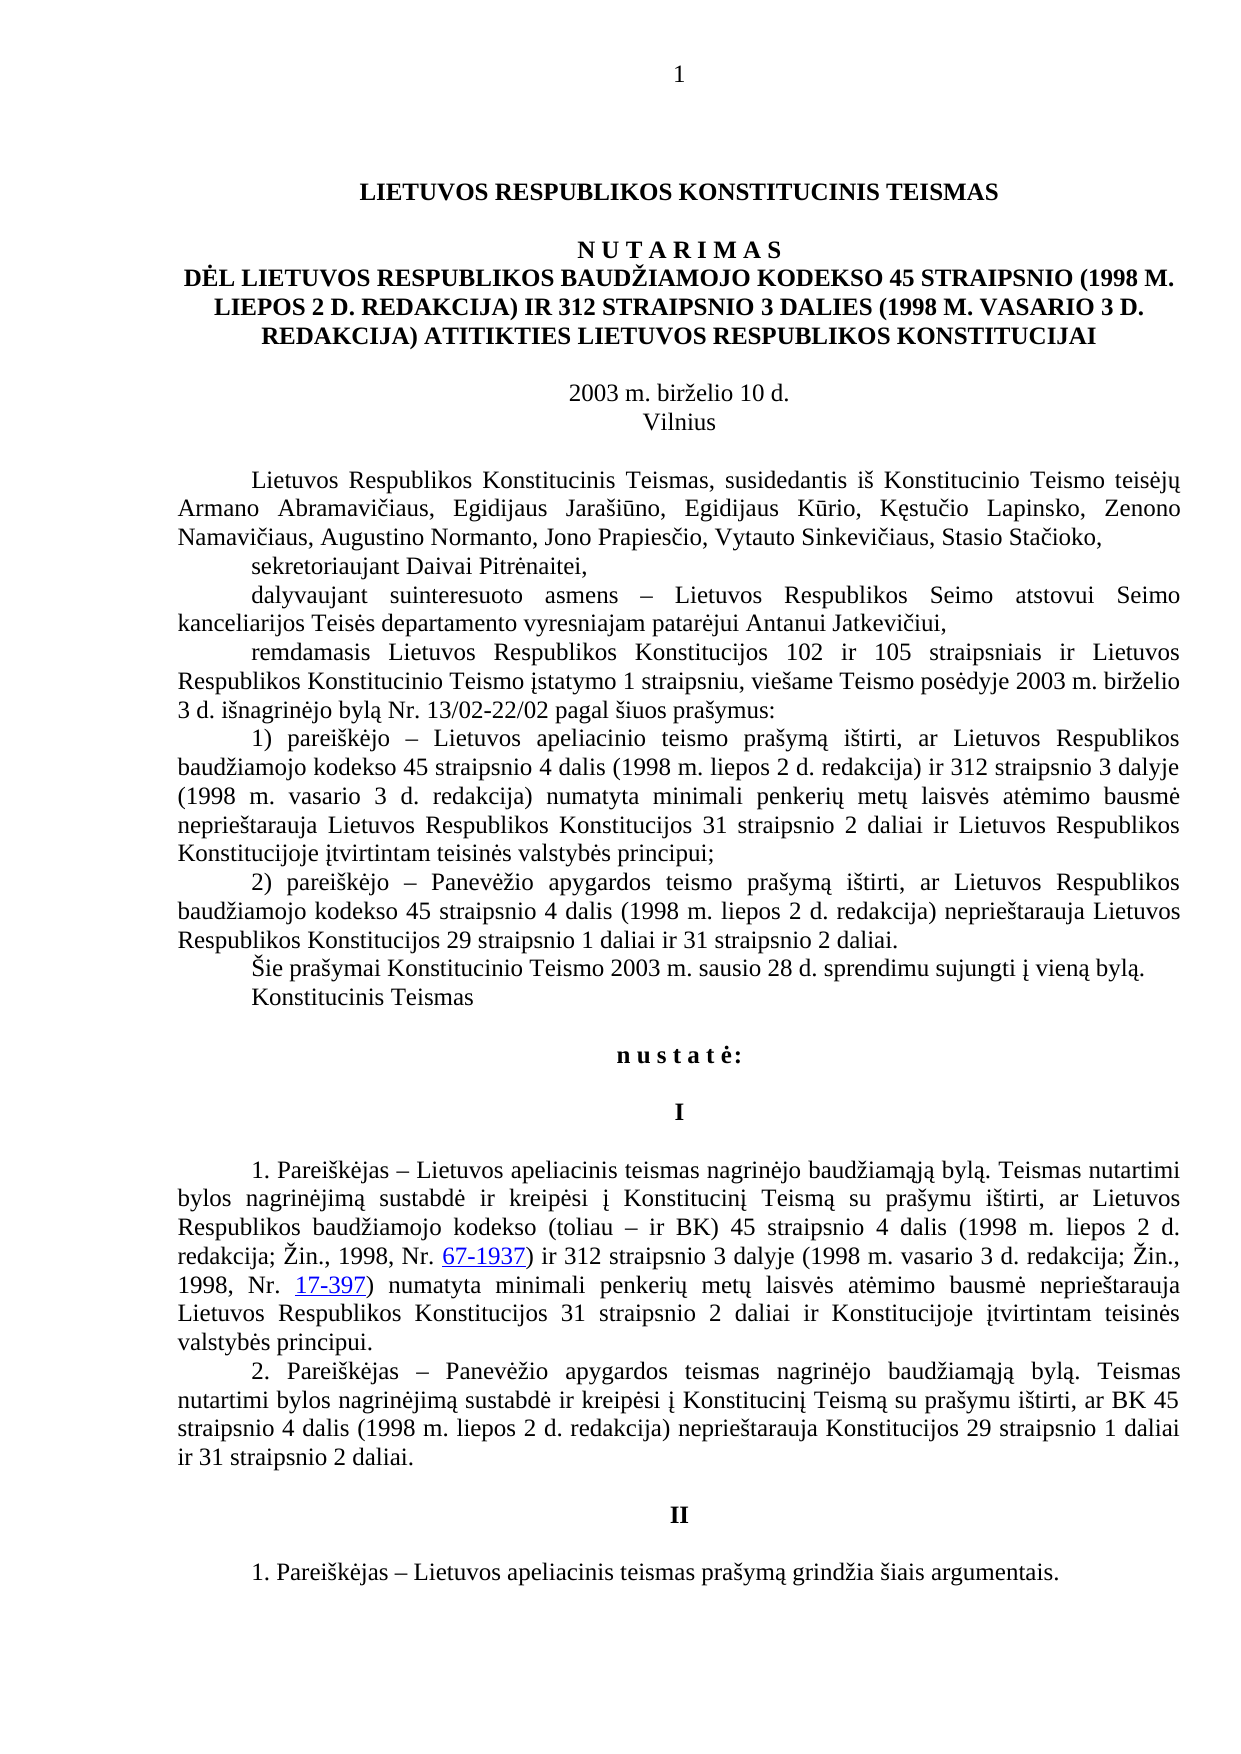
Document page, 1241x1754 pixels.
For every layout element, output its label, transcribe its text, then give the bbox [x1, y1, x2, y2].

text 2. Pareiškėjas – Panevėžio apygardos teismas nagrinėjo baudžiamąją bylą. Teismas nutartimi bylos nagrinėjimą sustabdė ir kreipėsi į Konstitucinį Teismą su prašymu ištirti, ar BK 45 straipsnio 4 dalis (1998 m. liepos 2 d. redakcija) neprieštarauja Konstitucijos 29 straipsnio 1 daliai ir 31 straipsnio 2 daliai. [177, 1356, 1181, 1471]
text dalyvaujant suinteresuoto asmens – Lietuvos Respublikos Seimo atstovui Seimo kanceliarijos Teisės departamento vyresniajam patarėjui Antanui Jatkevičiui, [177, 580, 1181, 637]
text Vilnius [177, 407, 1181, 436]
text remdamasis Lietuvos Respublikos Konstitucijos 102 ir 105 straipsniais ir Lietuvos Respublikos Konstitucinio Teismo įstatymo 1 straipsniu, viešame Teismo posėdyje 2003 m. birželio 3 d. išnagrinėjo bylą Nr. 13/02-22/02 pagal šiuos prašymus: [177, 637, 1181, 723]
text Lietuvos Respublikos Konstitucinis Teismas, susidedantis iš Konstitucinio Teismo teisėjų Armano Abramavičiaus, Egidijaus Jarašiūno, Egidijaus Kūrio, Kęstučio Lapinsko, Zenono Namavičiaus, Augustino Normanto, Jono Prapiesčio, Vytauto Sinkevičiaus, Stasio Stačioko, [177, 465, 1181, 551]
text DĖL LIETUVOS RESPUBLIKOS BAUDŽIAMOJO KODEKSO 45 STRAIPSNIO (1998 M. LIEPOS 2 D. REDAKCIJA) IR 312 STRAIPSNIO 3 DALIES (1998 M. VASARIO 3 D. REDAKCIJA) ATITIKTIES LIETUVOS RESPUBLIKOS KONSTITUCIJAI [177, 263, 1181, 350]
text LIETUVOS RESPUBLIKOS KONSTITUCINIS TEISMAS [177, 177, 1181, 206]
text I [177, 1097, 1181, 1126]
text sekretoriaujant Daivai Pitrėnaitei, [177, 551, 1181, 580]
text 1. Pareiškėjas – Lietuvos apeliacinis teismas prašymą grindžia šiais argumentais. [177, 1557, 1181, 1586]
text 2003 m. birželio 10 d. [177, 378, 1181, 407]
text nustatė: [177, 1040, 1181, 1068]
text Konstitucinis Teismas [177, 982, 1181, 1011]
text Šie prašymai Konstitucinio Teismo 2003 m. sausio 28 d. sprendimu sujungti į vieną bylą. [177, 953, 1181, 982]
text II [177, 1500, 1181, 1528]
text 1. Pareiškėjas – Lietuvos apeliacinis teismas nagrinėjo baudžiamąją bylą. Teismas nutartimi bylos nagrinėjimą sustabdė ir kreipėsi į Konstitucinį Teismą su prašymu ištirti, ar Lietuvos Respublikos baudžiamojo kodekso (toliau – ir BK) 45 straipsnio 4 dalis (1998 m. liepos 2 d. redakcija; Žin., 1998, Nr. 67-1937) ir 312 straipsnio 3 dalyje (1998 m. vasario 3 d. redakcija; Žin., 1998, Nr. 17-397) numatyta minimali penkerių metų laisvės atėmimo bausmė neprieštarauja Lietuvos Respublikos Konstitucijos 31 straipsnio 2 daliai ir Konstitucijoje įtvirtintam teisinės valstybės principui. [177, 1155, 1181, 1356]
text 1) pareiškėjo – Lietuvos apeliacinio teismo prašymą ištirti, ar Lietuvos Respublikos baudžiamojo kodekso 45 straipsnio 4 dalis (1998 m. liepos 2 d. redakcija) ir 312 straipsnio 3 dalyje (1998 m. vasario 3 d. redakcija) numatyta minimali penkerių metų laisvės atėmimo bausmė neprieštarauja Lietuvos Respublikos Konstitucijos 31 straipsnio 2 daliai ir Lietuvos Respublikos Konstitucijoje įtvirtintam teisinės valstybės principui; [177, 723, 1181, 867]
text N U T A R I M A S [177, 235, 1181, 263]
text 2) pareiškėjo – Panevėžio apygardos teismo prašymą ištirti, ar Lietuvos Respublikos baudžiamojo kodekso 45 straipsnio 4 dalis (1998 m. liepos 2 d. redakcija) neprieštarauja Lietuvos Respublikos Konstitucijos 29 straipsnio 1 daliai ir 31 straipsnio 2 daliai. [177, 867, 1181, 953]
